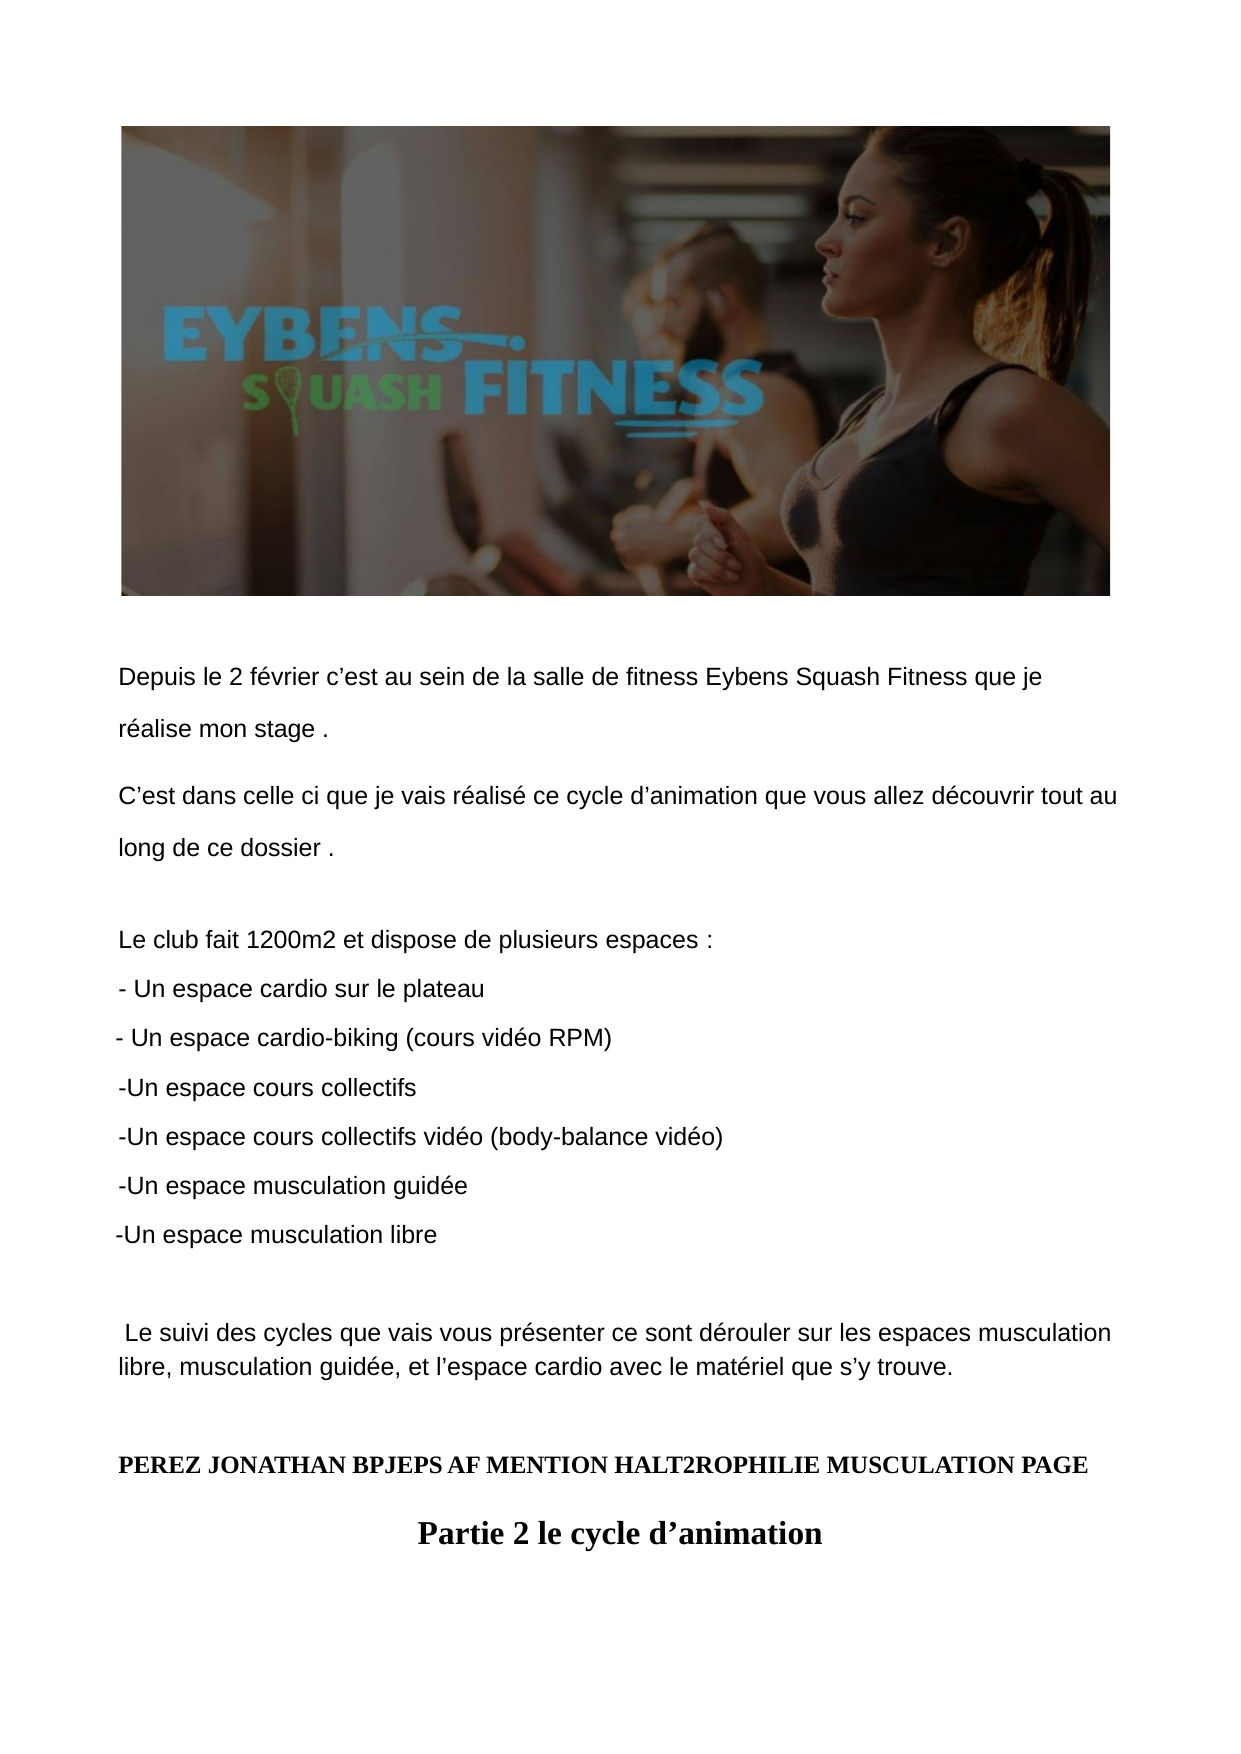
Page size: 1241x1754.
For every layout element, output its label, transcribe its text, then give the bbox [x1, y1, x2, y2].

text Le suivi des cycles que vais vous présenter ce sont dérouler sur les espaces musculation libre, musculation guidée, et l’espace cardio avec le matériel que s’y trouve. [81, 1318, 1122, 1381]
text Le club fait 1200m2 et dispose de plusieurs espaces : [118, 925, 1122, 954]
text Partie 2 le cycle d’animation [118, 1499, 1122, 1552]
text C’est dans celle ci que je vais réalisé ce cycle d’animation que vous allez découvrir tout au long de ce dossier . [118, 757, 1122, 862]
text - Un espace cardio-biking (cours vidéo RPM) [81, 1023, 1122, 1052]
text PEREZ JONATHAN BPJEPS AF MENTION HALT2ROPHILIE MUSCULATION PAGE [81, 1451, 1122, 1479]
text -Un espace musculation guidée [118, 1171, 1122, 1199]
text - Un espace cardio sur le plateau [118, 974, 1122, 1003]
text Depuis le 2 février c’est au sein de la salle de fitness Eybens Squash Fitness que je réalise mon stage . [118, 639, 1122, 743]
picture [121, 126, 1111, 596]
text -Un espace cours collectifs vidéo (body-balance vidéo) [118, 1122, 1122, 1150]
text -Un espace cours collectifs [118, 1072, 1122, 1101]
text -Un espace musculation libre [81, 1220, 1122, 1248]
